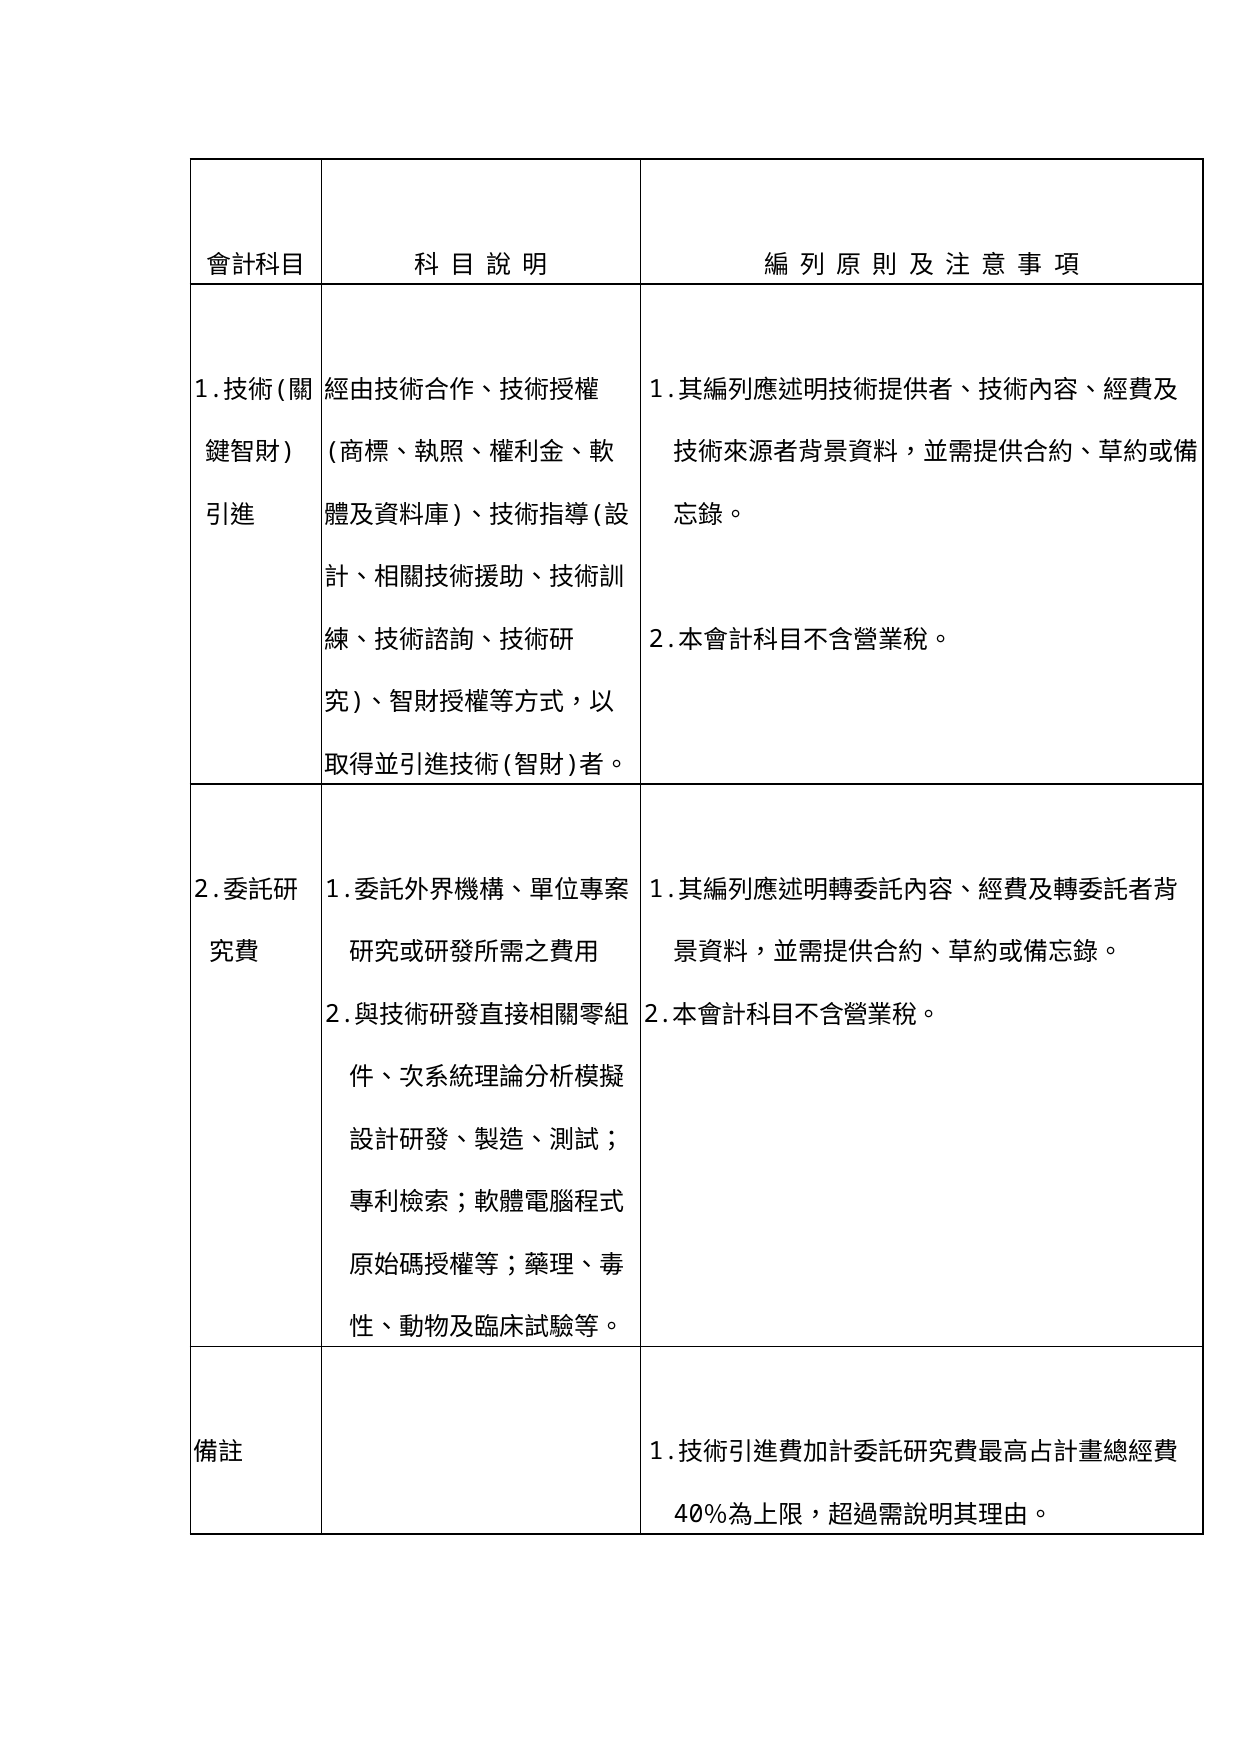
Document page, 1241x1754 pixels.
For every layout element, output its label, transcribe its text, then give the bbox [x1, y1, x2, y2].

table_cell 1.技術(關鍵智財)引進 [191, 285, 321, 783]
table_cell [322, 1347, 640, 1533]
table_header 會計科目 [191, 160, 321, 283]
table_header 編 列 原 則 及 注 意 事 項 [641, 160, 1202, 283]
table_cell 1.委託外界機構、單位專案研究或研發所需之費用 2.與技術研發直接相關零組件、次系統理論分析模擬設計研發、製造、測試；專利檢索；軟體電腦程式原始碼授權等；藥理、毒性、動物及臨床試驗等。 [322, 785, 640, 1346]
table_cell 2.委託研究費 [191, 785, 321, 1346]
table_header 科 目 說 明 [322, 160, 640, 283]
table_cell 經由技術合作、技術授權(商標、執照、權利金、軟體及資料庫)、技術指導(設計、相關技術援助、技術訓練、技術諮詢、技術研究)、智財授權等方式，以取得並引進技術(智財)者。 [322, 285, 640, 783]
table_cell 1.其編列應述明轉委託內容、經費及轉委託者背景資料，並需提供合約、草約或備忘錄。 2.本會計科目不含營業稅。 [641, 785, 1202, 1346]
table_cell 備註 [191, 1347, 321, 1533]
table_cell 1.技術引進費加計委託研究費最高占計畫總經費40％為上限，超過需說明其理由。 [641, 1347, 1202, 1533]
table_cell 1.其編列應述明技術提供者、技術內容、經費及技術來源者背景資料，並需提供合約、草約或備忘錄。 2.本會計科目不含營業稅。 [641, 285, 1202, 783]
